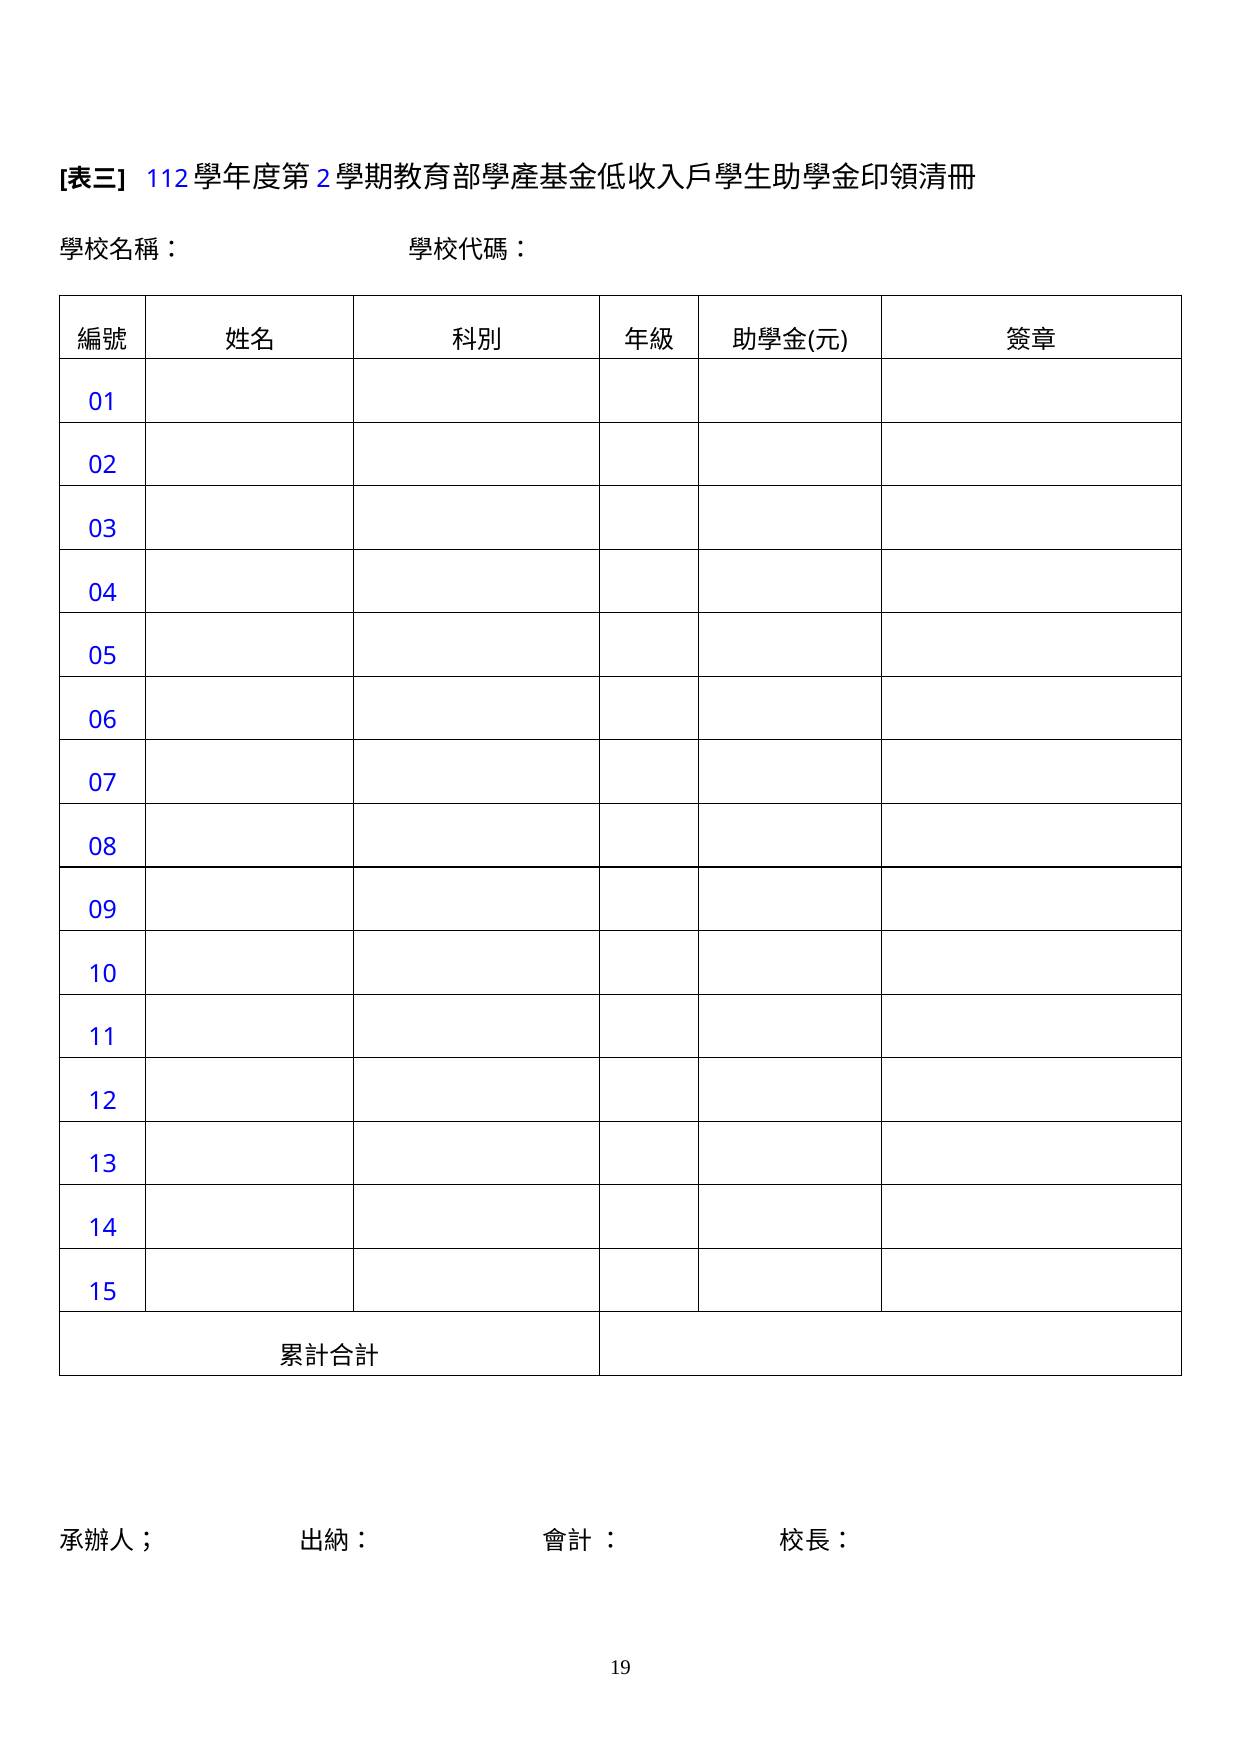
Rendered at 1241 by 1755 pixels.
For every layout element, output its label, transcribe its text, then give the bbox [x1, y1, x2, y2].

table_cell [699, 931, 881, 993]
table_cell [699, 486, 881, 549]
table_cell 07 [60, 740, 145, 803]
table_cell [600, 550, 698, 612]
table_cell [146, 995, 353, 1057]
table_cell [354, 931, 599, 993]
table_cell [882, 995, 1181, 1057]
table_cell 02 [60, 423, 145, 485]
table_cell [600, 1058, 698, 1121]
table_cell [600, 931, 698, 993]
table_cell 15 [60, 1249, 145, 1311]
table_cell [146, 1185, 353, 1248]
table_cell [882, 931, 1181, 993]
table_cell [354, 677, 599, 739]
table_cell [354, 359, 599, 422]
table_cell [699, 613, 881, 676]
table_cell [146, 486, 353, 549]
table_header 姓名 [146, 296, 353, 358]
table_header 編號 [60, 296, 145, 358]
text 承辦人； 出納： 會計 ： 校長： [59, 1520, 1181, 1556]
table_cell [699, 550, 881, 612]
table_cell [600, 995, 698, 1057]
table_cell [354, 1058, 599, 1121]
table_cell 05 [60, 613, 145, 676]
table_header 助學金(元) [699, 296, 881, 358]
table_cell [699, 995, 881, 1057]
table_cell [699, 677, 881, 739]
table_cell [354, 486, 599, 549]
table_cell [600, 1185, 698, 1248]
table_cell [354, 804, 599, 866]
table_cell [699, 359, 881, 422]
table_cell [600, 868, 698, 930]
table_cell [699, 423, 881, 485]
table_cell [882, 868, 1181, 930]
table_cell [882, 486, 1181, 549]
table_cell [146, 1122, 353, 1184]
table_cell 14 [60, 1185, 145, 1248]
table_cell 06 [60, 677, 145, 739]
table_header 簽章 [882, 296, 1181, 358]
table_cell 11 [60, 995, 145, 1057]
table_cell [882, 1058, 1181, 1121]
table_cell [146, 740, 353, 803]
table_cell [882, 1185, 1181, 1248]
table_cell [882, 677, 1181, 739]
table_cell [354, 613, 599, 676]
table_cell [146, 613, 353, 676]
text 學校名稱： 學校代碼： [59, 229, 1181, 266]
table_cell [354, 550, 599, 612]
table_cell [146, 1249, 353, 1311]
table_cell [146, 804, 353, 866]
table_cell [354, 423, 599, 485]
table_cell [146, 550, 353, 612]
table_cell [699, 1249, 881, 1311]
table_cell [882, 359, 1181, 422]
table_header 科別 [354, 296, 599, 358]
table_cell [146, 423, 353, 485]
table_cell [699, 740, 881, 803]
table_cell [354, 1122, 599, 1184]
table_cell [600, 677, 698, 739]
table_cell [882, 550, 1181, 612]
table_cell [600, 423, 698, 485]
table_cell 03 [60, 486, 145, 549]
table_cell [882, 1249, 1181, 1311]
table_cell [882, 613, 1181, 676]
table_cell [600, 1249, 698, 1311]
table_cell [146, 931, 353, 993]
table_cell [146, 677, 353, 739]
table_cell [354, 1249, 599, 1311]
table_cell [600, 740, 698, 803]
table_cell 09 [60, 868, 145, 930]
table_cell [354, 740, 599, 803]
table_cell [699, 1185, 881, 1248]
table_cell [354, 995, 599, 1057]
table_cell [146, 359, 353, 422]
table_cell [600, 613, 698, 676]
table_cell [354, 1185, 599, 1248]
table_cell [600, 1312, 1181, 1375]
table_cell 13 [60, 1122, 145, 1184]
table_cell [600, 1122, 698, 1184]
table_cell 04 [60, 550, 145, 612]
table_cell [882, 740, 1181, 803]
table_cell [146, 868, 353, 930]
text [表三] 112學年度第2學期教育部學產基金低收入戶學生助學金印領清冊 [59, 153, 1181, 195]
table_cell [699, 1058, 881, 1121]
table_cell 12 [60, 1058, 145, 1121]
table_cell [882, 423, 1181, 485]
table_cell [699, 804, 881, 866]
table_cell [600, 804, 698, 866]
table_cell 01 [60, 359, 145, 422]
table_cell [882, 804, 1181, 866]
table_cell [882, 1122, 1181, 1184]
table_cell [354, 868, 599, 930]
table_cell [146, 1058, 353, 1121]
table_cell 累計合計 [60, 1312, 599, 1375]
table_cell 10 [60, 931, 145, 993]
table_cell [699, 868, 881, 930]
table_cell [600, 359, 698, 422]
table_header 年級 [600, 296, 698, 358]
table_cell [600, 486, 698, 549]
table_cell 08 [60, 804, 145, 866]
table_cell [699, 1122, 881, 1184]
